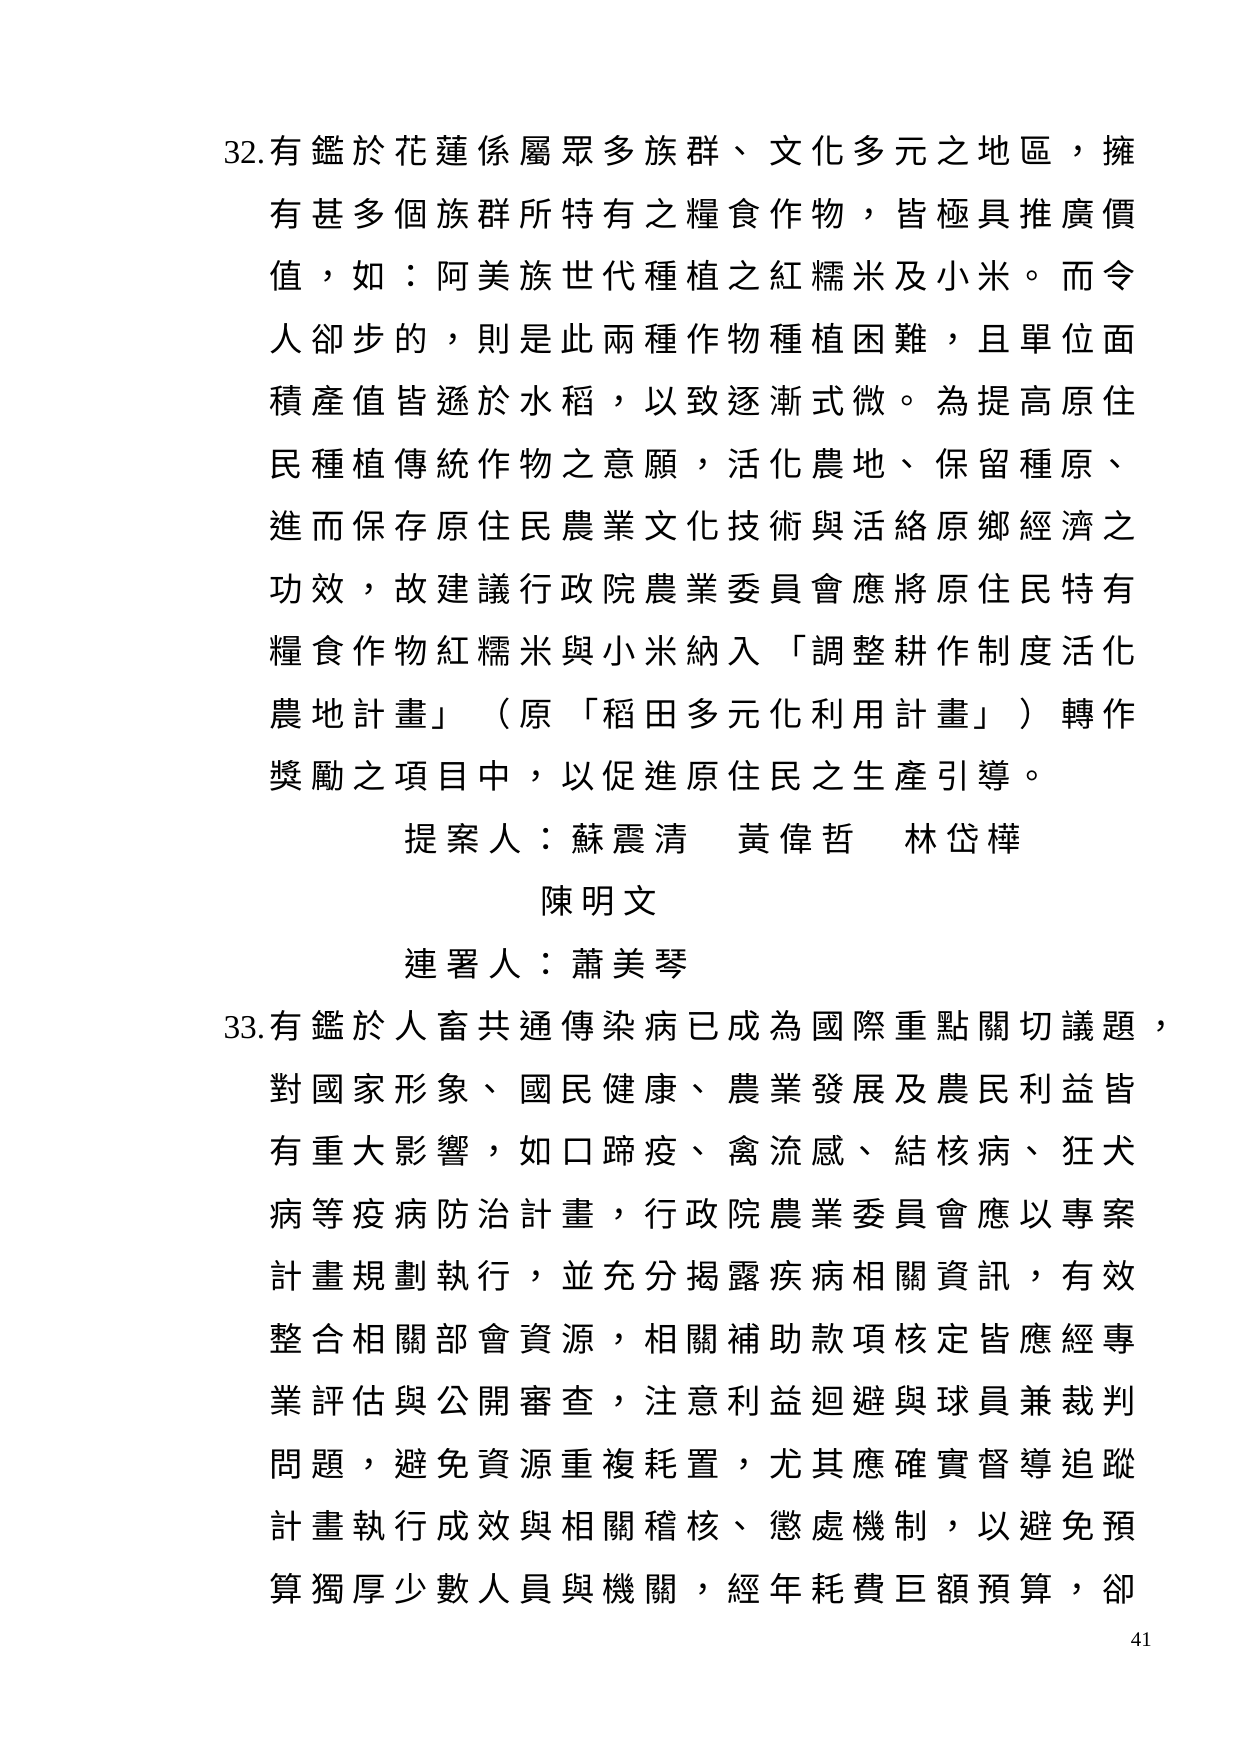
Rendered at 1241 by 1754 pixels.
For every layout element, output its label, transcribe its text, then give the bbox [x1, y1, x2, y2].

text 33.有鑑於人畜共通傳染病已成為國際重點關切議題，對國家形象、國民健康、農業發展及農民利益皆有重大影響，如口蹄疫、禽流感、結核病、狂犬病等疫病防治計畫，行政院農業委員會應以專案計畫規劃執行，並充分揭露疾病相關資訊，有效整合相關部會資源，相關補助款項核定皆應經專業評估與公開審查，注意利益迴避與球員兼裁判問題，避免資源重複耗置，尤其應確實督導追蹤計畫執行成效與相關稽核、懲處機制，以避免預算獨厚少數人員與機關，經年耗費巨額預算，卻難以落實控制防疫工作。 [223, 983, 1150, 1608]
text 連署人：蕭美琴 [396, 920, 1081, 983]
text 32.有鑑於花蓮係屬眾多族群、文化多元之地區，擁有甚多個族群所特有之糧食作物，皆極具推廣價值，如：阿美族世代種植之紅糯米及小米。而令人卻步的，則是此兩種作物種植困難，且單位面積產值皆遜於水稻，以致逐漸式微。為提高原住民種植傳統作物之意願，活化農地、保留種原、進而保存原住民農業文化技術與活絡原鄉經濟之功效，故建議行政院農業委員會應將原住民特有糧食作物紅糯米與小米納入「調整耕作制度活化農地計畫」（原「稻田多元化利用計畫」）轉作獎勵之項目中，以促進原住民之生產引導。 [223, 108, 1150, 795]
text 提案人：蘇震清 黃偉哲 林岱樺 陳明文 [396, 795, 1081, 920]
